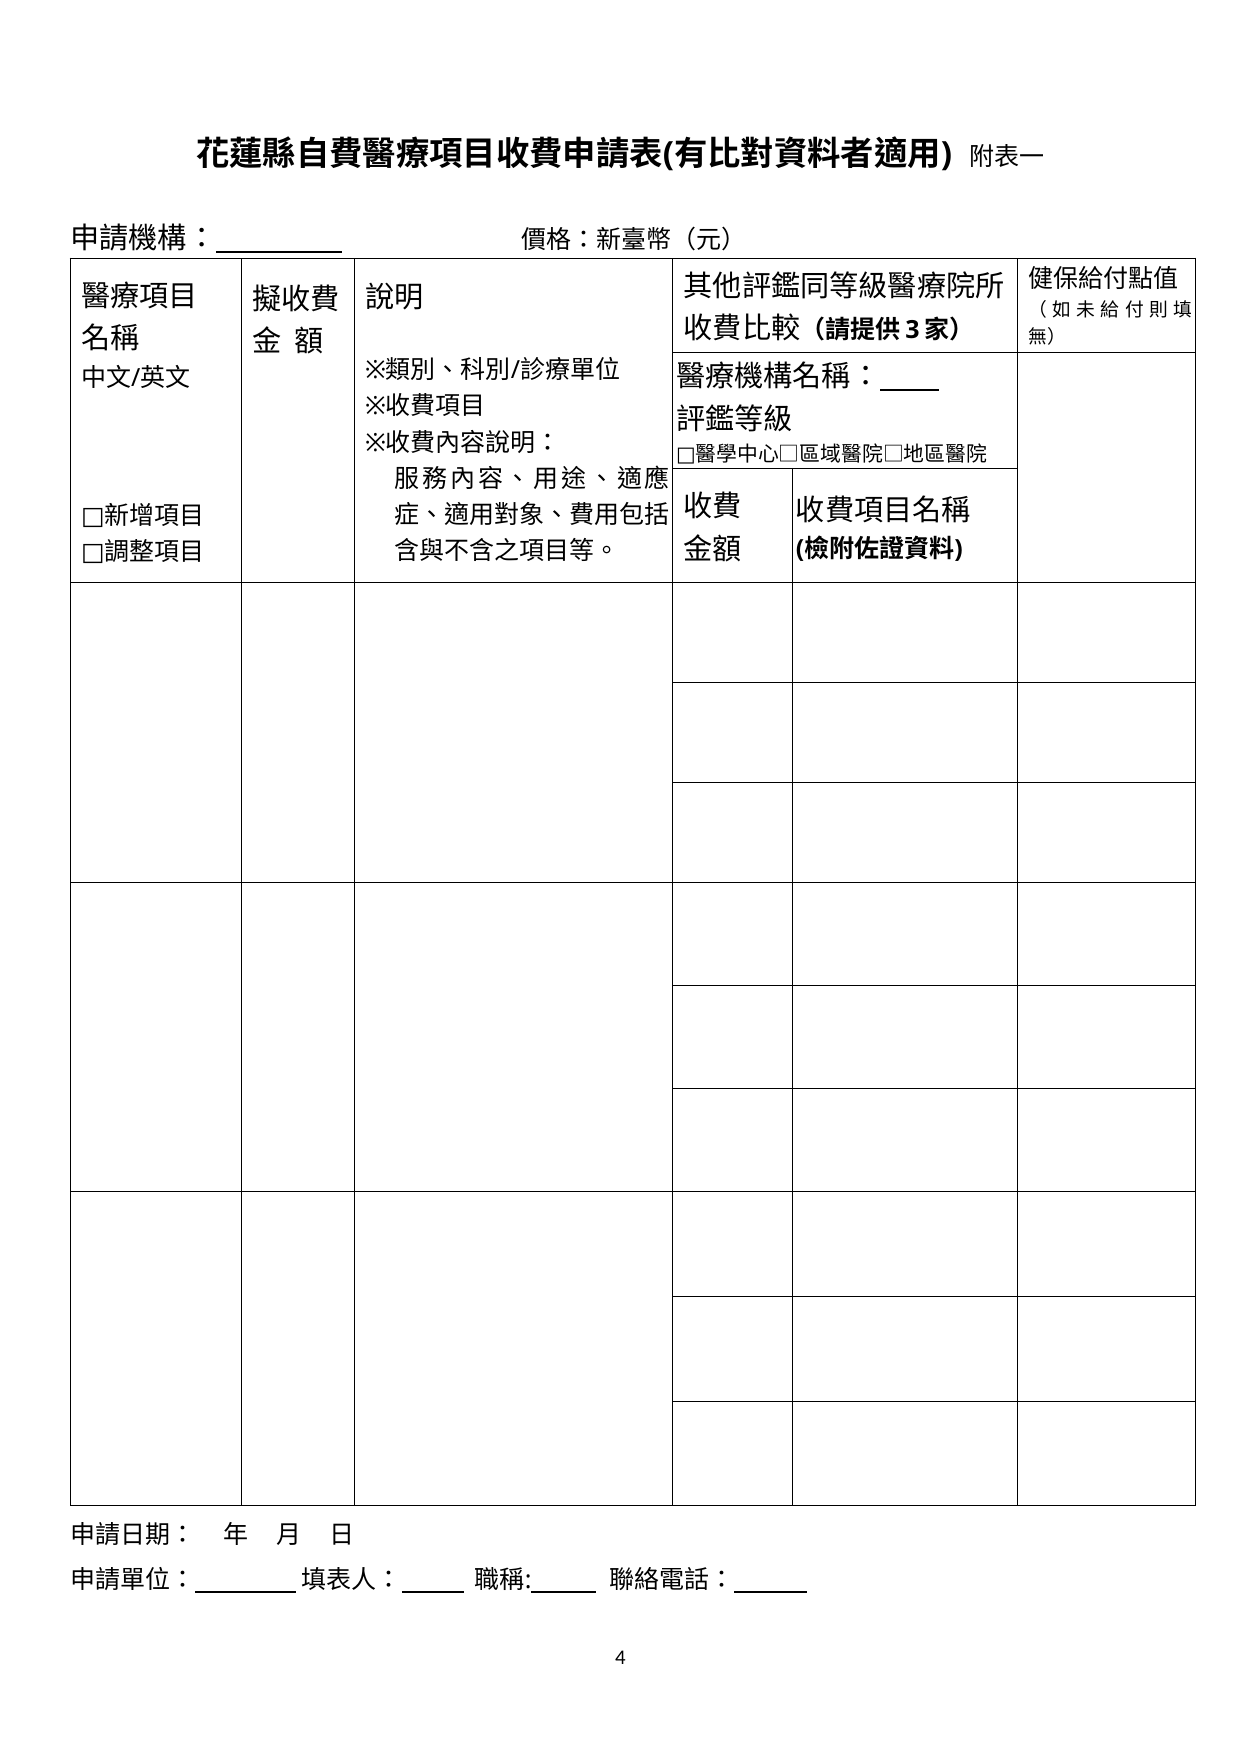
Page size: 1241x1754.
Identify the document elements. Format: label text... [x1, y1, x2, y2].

text 花蓮縣自費醫療項目收費申請表(有比對資料者適用) 附表一 [70, 127, 1170, 175]
table_cell [1018, 1192, 1195, 1296]
table_cell [1018, 353, 1195, 582]
table_cell [793, 583, 1017, 682]
text 申請日期： 年 月 日 [70, 1506, 1170, 1552]
table_cell 醫療機構名稱： 評鑑等級 □醫學中心□區域醫院□地區醫院 [673, 353, 1017, 468]
table_cell 收費 金額 [673, 469, 792, 582]
table_cell [1018, 1402, 1195, 1505]
table_cell [793, 1297, 1017, 1401]
table_cell [71, 883, 241, 1191]
table_cell [673, 1192, 792, 1296]
table_cell [1018, 683, 1195, 782]
table_cell [793, 783, 1017, 882]
table_cell [673, 1089, 792, 1191]
table_cell [793, 1402, 1017, 1505]
table_cell [793, 1089, 1017, 1191]
table_header 其他評鑑同等級醫療院所 收費比較（請提供3家） [673, 259, 1017, 352]
table_cell [242, 883, 354, 1191]
table_cell [673, 783, 792, 882]
text 申請單位： 填表人： 職稱: 聯絡電話： [70, 1552, 1170, 1598]
table_cell [1018, 783, 1195, 882]
table_cell [673, 883, 792, 985]
table_cell [71, 583, 241, 882]
table_cell [673, 1297, 792, 1401]
table_cell 收費項目名稱 (檢附佐證資料) [793, 469, 1017, 582]
table_cell [1018, 883, 1195, 985]
table_cell [673, 1402, 792, 1505]
table_cell [793, 986, 1017, 1088]
table_cell [242, 583, 354, 882]
table_cell [1018, 1297, 1195, 1401]
text 申請機構： 價格：新臺幣（元） [70, 215, 1170, 257]
table_cell [355, 583, 672, 882]
table_cell [355, 1192, 672, 1505]
table_cell [793, 683, 1017, 782]
table_header 擬收費 金 額 [242, 259, 354, 582]
table_cell [793, 1192, 1017, 1296]
table_cell [793, 883, 1017, 985]
table_header 說明 ※類別、科別/診療單位 ※收費項目 ※收費內容說明： 服務內容、用途、適應症、適用對象、費用包括含與不含之項目等。 [355, 259, 672, 582]
table_cell [673, 683, 792, 782]
table_cell [1018, 986, 1195, 1088]
table_cell [673, 583, 792, 682]
table_header 健保給付點值 （如未給付則填無） [1018, 259, 1195, 352]
table_cell [242, 1192, 354, 1505]
table_cell [355, 883, 672, 1191]
table_header 醫療項目 名稱 中文/英文 □新增項目 □調整項目 [71, 259, 241, 582]
table_cell [1018, 1089, 1195, 1191]
table_cell [673, 986, 792, 1088]
table_cell [1018, 583, 1195, 682]
table_cell [71, 1192, 241, 1505]
